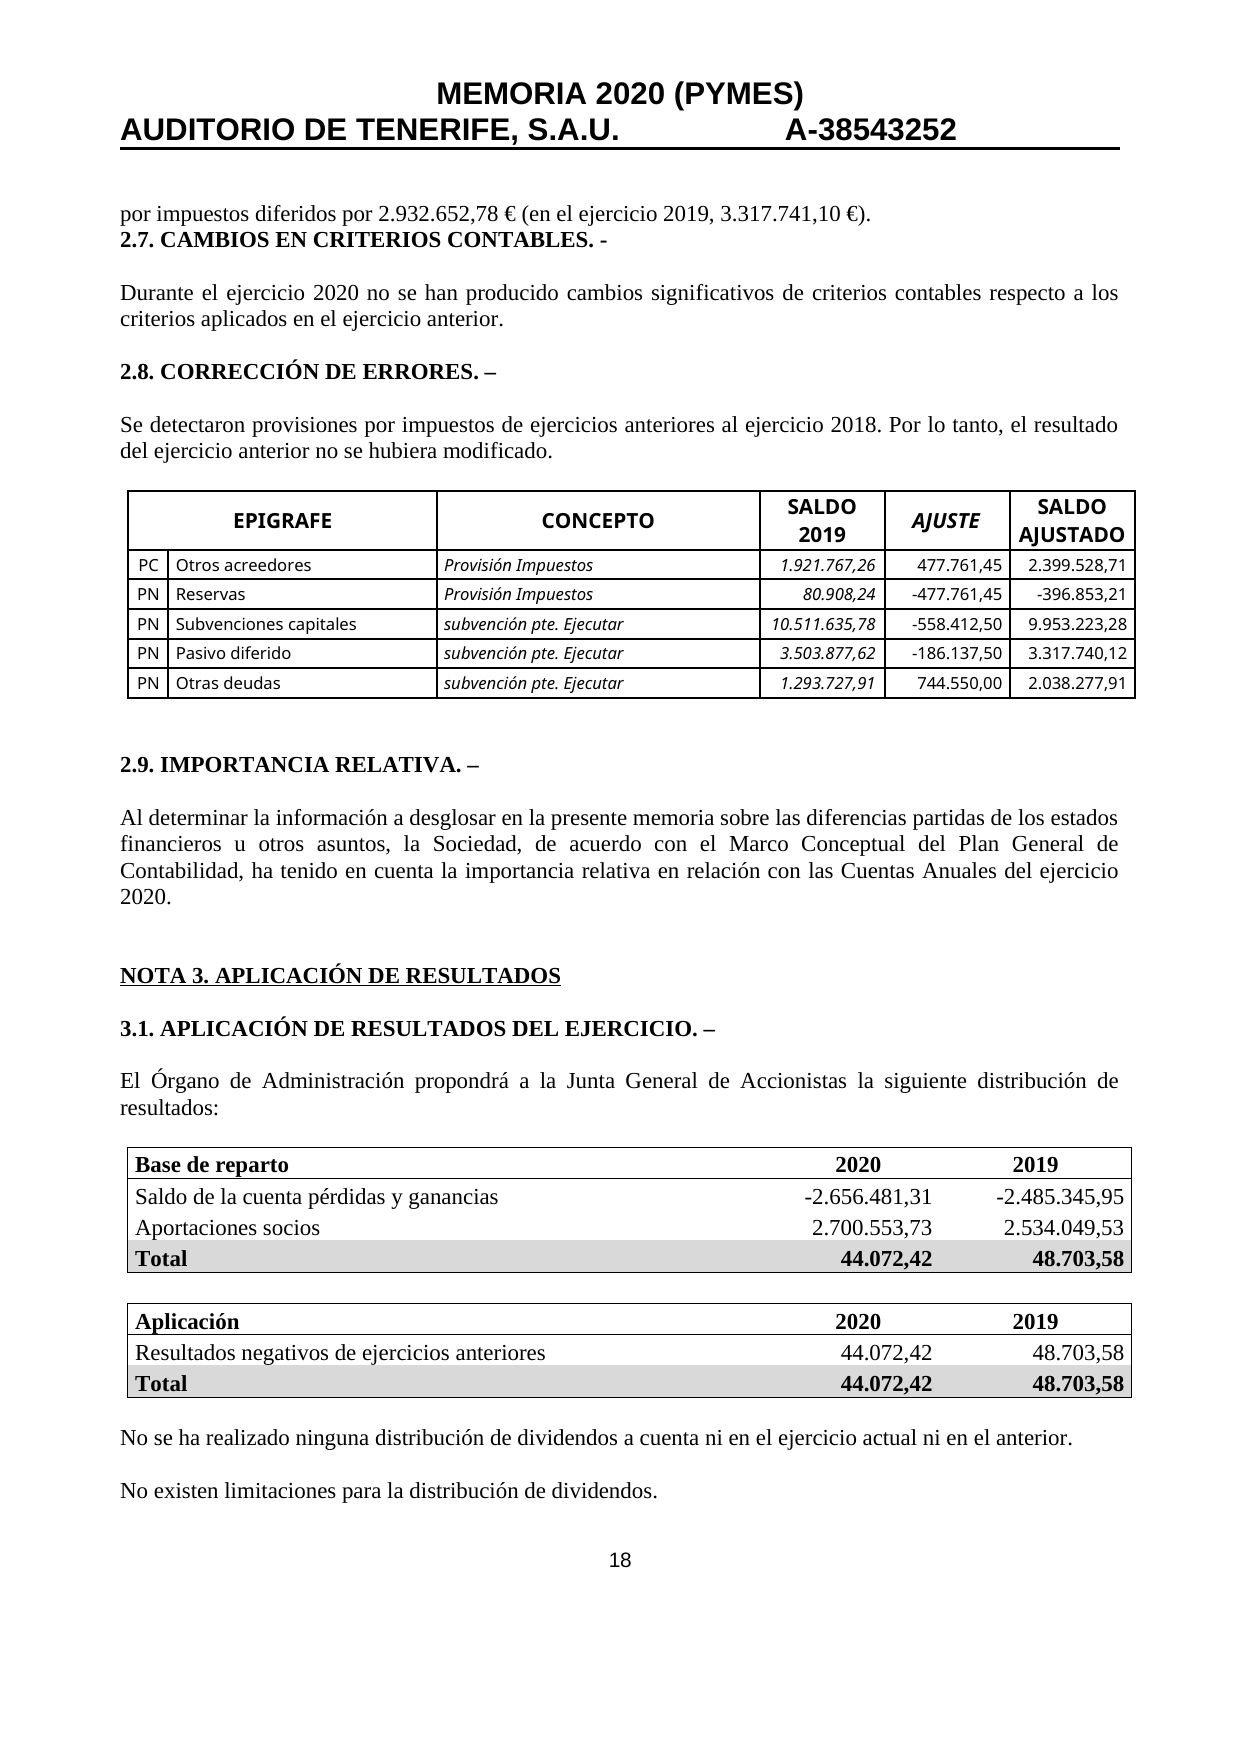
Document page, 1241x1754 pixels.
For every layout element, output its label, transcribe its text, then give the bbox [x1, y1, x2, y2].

text 3.1. APLICACIÓN DE RESULTADOS DEL EJERCICIO. – [120, 1015, 1120, 1041]
table_cell subvención pte. Ejecutar [438, 640, 759, 667]
table_cell Provisión Impuestos [438, 580, 759, 608]
table_cell PN [129, 610, 167, 637]
table_cell Saldo de la cuenta pérdidas y ganancias [128, 1179, 777, 1209]
table_header Base de reparto [128, 1148, 777, 1178]
table_cell 2020 [777, 1304, 939, 1334]
table_cell Total [128, 1365, 777, 1397]
table_cell 2.534.049,53 [939, 1209, 1131, 1240]
table_cell Aplicación [128, 1304, 777, 1334]
table_cell 44.072,42 [777, 1365, 939, 1397]
text No se ha realizado ninguna distribución de dividendos a cuenta ni en el ejercicio actual ni en el anterior. [120, 1424, 1120, 1450]
table_cell 44.072,42 [777, 1240, 939, 1272]
table_cell 9.953.223,28 [1011, 610, 1134, 637]
table_cell 80.908,24 [761, 580, 884, 608]
table_cell 1.293.727,91 [761, 669, 884, 697]
text Al determinar la información a desglosar en la presente memoria sobre las diferencias partidas de los estados financieros u otros asuntos, la Sociedad, de acuerdo con el Marco Conceptual del Plan General de Contabilidad, ha tenido en cuenta la importancia relativa en relación con las Cuentas Anuales del ejercicio 2020. [120, 804, 1120, 909]
table_cell Pasivo diferido [169, 640, 436, 667]
table_cell -186.137,50 [886, 640, 1009, 667]
table_cell [128, 1273, 777, 1303]
text por impuestos diferidos por 2.932.652,78 € (en el ejercicio 2019, 3.317.741,10 €). [120, 200, 1120, 226]
table_cell 48.703,58 [939, 1335, 1131, 1365]
table_cell Otros acreedores [169, 551, 436, 578]
table_cell -2.656.481,31 [777, 1179, 939, 1209]
text El Órgano de Administración propondrá a la Junta General de Accionistas la siguiente distribución de resultados: [120, 1068, 1120, 1120]
table_cell Otras deudas [169, 669, 436, 697]
table_cell PN [129, 640, 167, 667]
table_header AJUSTE [886, 492, 1009, 549]
text 2.7. CAMBIOS EN CRITERIOS CONTABLES. - [120, 226, 1120, 252]
table_cell Aportaciones socios [128, 1209, 777, 1240]
text 2.8. CORRECCIÓN DE ERRORES. – [120, 358, 1120, 384]
table_cell Reservas [169, 580, 436, 608]
table_cell 3.317.740,12 [1011, 640, 1134, 667]
table_header EPIGRAFE [129, 492, 436, 549]
table_header SALDO 2019 [761, 492, 884, 549]
table_cell PC [129, 551, 167, 578]
table_cell 2.038.277,91 [1011, 669, 1134, 697]
table_cell 2.399.528,71 [1011, 551, 1134, 578]
text Se detectaron provisiones por impuestos de ejercicios anteriores al ejercicio 2018. Por lo tanto, el resultado del ejercicio anterior no se hubiera modificado. [120, 411, 1120, 463]
text No existen limitaciones para la distribución de dividendos. [120, 1477, 1120, 1503]
table_header 2019 [939, 1148, 1131, 1178]
text NOTA 3. APLICACIÓN DE RESULTADOS [120, 962, 1120, 988]
table_cell PN [129, 669, 167, 697]
table_cell -558.412,50 [886, 610, 1009, 637]
table_header SALDO AJUSTADO [1011, 492, 1134, 549]
table_cell 2019 [939, 1304, 1131, 1334]
table_header 2020 [777, 1148, 939, 1178]
text Durante el ejercicio 2020 no se han producido cambios significativos de criterios contables respecto a los criterios aplicados en el ejercicio anterior. [120, 279, 1120, 332]
table_cell 1.921.767,26 [761, 551, 884, 578]
table_cell subvención pte. Ejecutar [438, 610, 759, 637]
table_cell -2.485.345,95 [939, 1179, 1131, 1209]
table_cell 477.761,45 [886, 551, 1009, 578]
table_cell 744.550,00 [886, 669, 1009, 697]
table_cell Total [128, 1240, 777, 1272]
table_cell PN [129, 580, 167, 608]
table_cell 48.703,58 [939, 1240, 1131, 1272]
table_cell -477.761,45 [886, 580, 1009, 608]
table_cell -396.853,21 [1011, 580, 1134, 608]
table_cell [939, 1273, 1131, 1303]
table_cell Subvenciones capitales [169, 610, 436, 637]
table_cell Provisión Impuestos [438, 551, 759, 578]
table_cell 44.072,42 [777, 1335, 939, 1365]
table_cell 3.503.877,62 [761, 640, 884, 667]
table_header CONCEPTO [438, 492, 759, 549]
table_cell subvención pte. Ejecutar [438, 669, 759, 697]
table_cell [777, 1273, 939, 1303]
table_cell 48.703,58 [939, 1365, 1131, 1397]
text 2.9. IMPORTANCIA RELATIVA. – [120, 751, 1120, 778]
table_cell 2.700.553,73 [777, 1209, 939, 1240]
table_cell Resultados negativos de ejercicios anteriores [128, 1335, 777, 1365]
table_cell 10.511.635,78 [761, 610, 884, 637]
